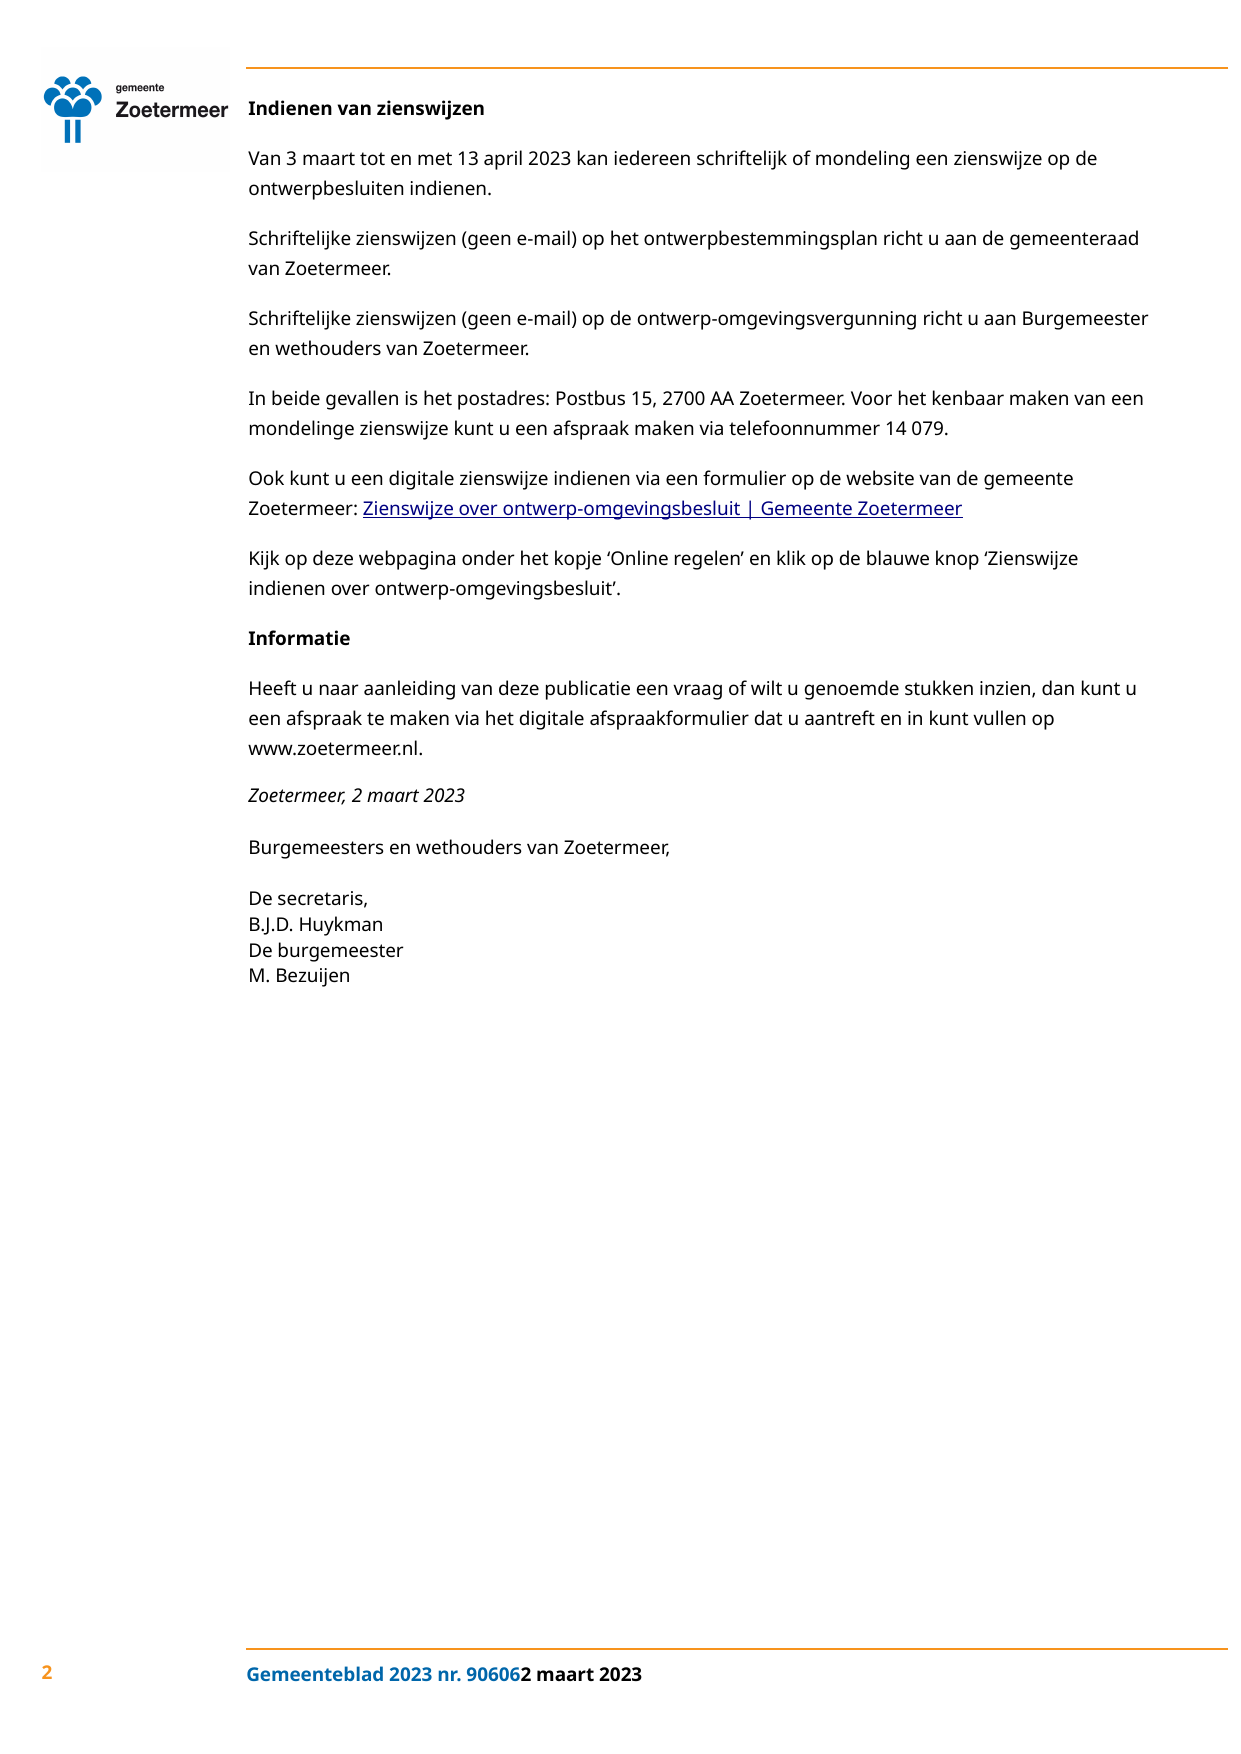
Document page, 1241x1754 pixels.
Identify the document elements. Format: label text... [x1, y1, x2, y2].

text Schriftelijke zienswijzen (geen e-mail) op de ontwerp-omgevingsvergunning richt u aan Burgemeester en wethouders van Zoetermeer. [248, 305, 1152, 361]
text Indienen van zienswijzen [248, 95, 1152, 121]
text Heeft u naar aanleiding van deze publicatie een vraag of wilt u genoemde stukken inzien, dan kunt u een afspraak te maken via het digitale afspraakformulier dat u aantreft en in kunt vullen op www.zoetermeer.nl. [248, 676, 1152, 761]
text B.J.D. Huykman [248, 911, 1152, 937]
text Kijk op deze webpagina onder het kopje ‘Online regelen’ en klik op de blauwe knop ‘Zienswijze indienen over ontwerp-omgevingsbesluit’. [248, 545, 1152, 601]
text Van 3 maart tot en met 13 april 2023 kan iedereen schriftelijk of mondeling een zienswijze op de ontwerpbesluiten indienen. [248, 145, 1152, 201]
picture [41, 47, 231, 172]
text Burgemeesters en wethouders van Zoetermeer, [248, 834, 1152, 860]
text De secretaris, [248, 886, 1152, 911]
text Schriftelijke zienswijzen (geen e-mail) op het ontwerpbestemmingsplan richt u aan de gemeenteraad van Zoetermeer. [248, 225, 1152, 281]
text Informatie [248, 625, 1152, 651]
text Zoetermeer, 2 maart 2023 [248, 783, 1152, 808]
text Ook kunt u een digitale zienswijze indienen via een formulier op de website van de gemeente Zoetermeer: Zienswijze over ontwerp-omgevingsbesluit | Gemeente Zoetermeer [248, 465, 1152, 521]
text De burgemeester [248, 937, 1152, 963]
text M. Bezuijen [248, 963, 1152, 988]
text In beide gevallen is het postadres: Postbus 15, 2700 AA Zoetermeer. Voor het kenbaar maken van een mondelinge zienswijze kunt u een afspraak maken via telefoonnummer 14 079. [248, 385, 1152, 441]
